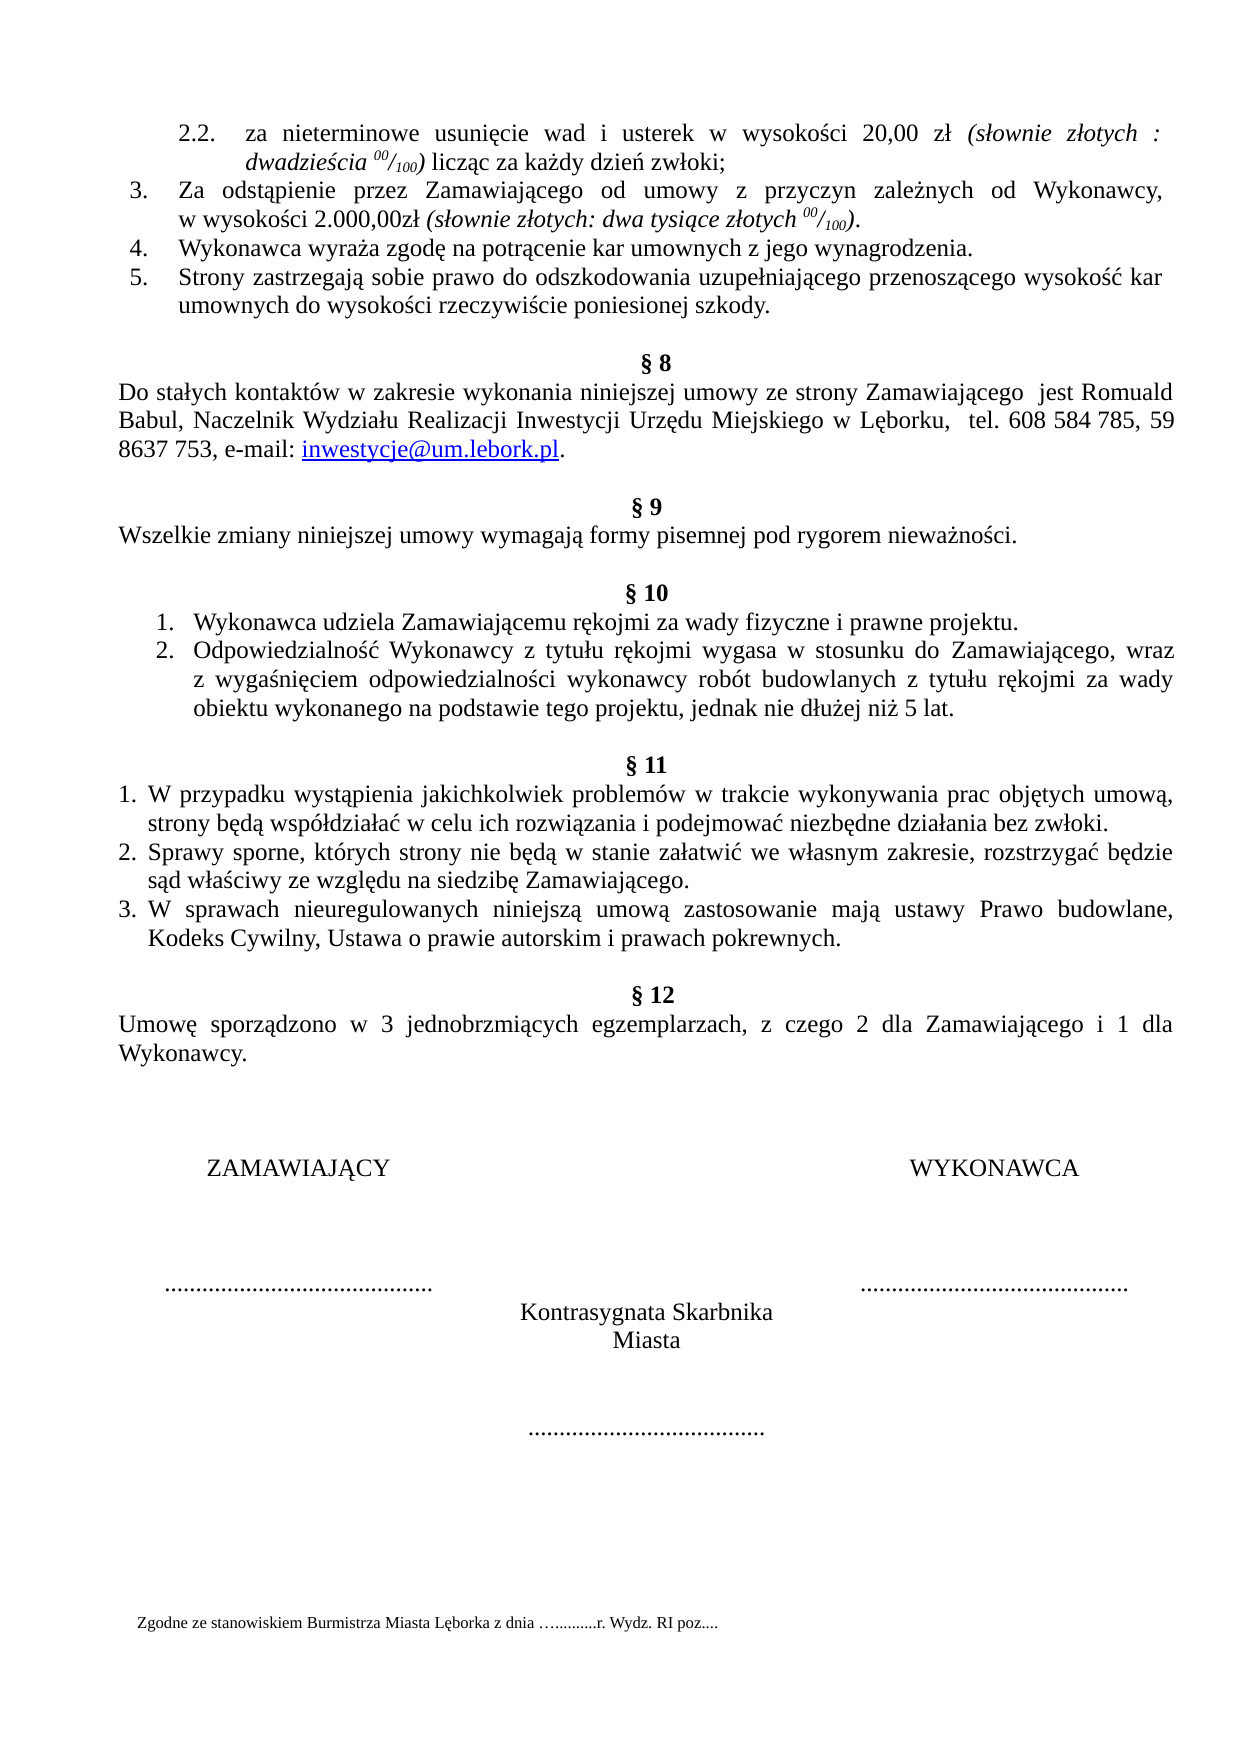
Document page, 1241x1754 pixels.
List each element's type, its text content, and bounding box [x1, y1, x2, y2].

table_cell 3. [118, 176, 167, 233]
text § 12 [118, 981, 1174, 1009]
text Umowę sporządzono w 3 jednobrzmiących egzemplarzach, z czego 2 dla Zamawiającego i 1 dla Wykonawcy. [118, 1009, 1174, 1067]
table_cell [118, 1297, 479, 1441]
list Sprawy sporne, których strony nie będą w stanie załatwić we własnym zakresie, rozstrzygać będzie sąd właściwy ze względu na siedzibę Zamawiającego. [118, 837, 1174, 894]
table_cell [479, 1268, 814, 1297]
table_cell 4. 5. [118, 233, 167, 319]
table_header [479, 1153, 814, 1268]
text § 8 [137, 348, 1174, 377]
list W sprawach nieuregulowanych niniejszą umową zastosowanie mają ustawy Prawo budowlane, Kodeks Cywilny, Ustawa o prawie autorskim i prawach pokrewnych. [118, 894, 1174, 952]
table_cell [118, 118, 167, 176]
table_cell ........................................... [118, 1268, 479, 1297]
list W przypadku wystąpienia jakichkolwiek problemów w trakcie wykonywania prac objętych umową, strony będą współdziałać w celu ich rozwiązania i podejmować niezbędne działania bez zwłoki. [118, 779, 1174, 837]
text Wszelkie zmiany niniejszej umowy wymagają formy pisemnej pod rygorem nieważności. [118, 521, 1174, 549]
table_cell 2.2. [167, 118, 234, 176]
text Do stałych kontaktów w zakresie wykonania niniejszej umowy ze strony Zamawiającego jest Romuald Babul, Naczelnik Wydziału Realizacji Inwestycji Urzędu Miejskiego w Lęborku, tel. 608 584 785, 59 8637 753, e-mail: inwestycje@um.lebork.pl. [118, 377, 1174, 463]
table_header ZAMAWIAJĄCY [118, 1153, 479, 1268]
text § 10 [118, 578, 1174, 607]
list Odpowiedzialność Wykonawcy z tytułu rękojmi wygasa w stosunku do Zamawiającego, wraz z wygaśnięciem odpowiedzialności wykonawcy robót budowlanych z tytułu rękojmi za wady obiektu wykonanego na podstawie tego projektu, jednak nie dłużej niż 5 lat. [156, 636, 1174, 722]
table_cell [814, 1297, 1174, 1441]
table_cell Kontrasygnata Skarbnika Miasta ...................................... [479, 1297, 814, 1441]
table_cell za nieterminowe usunięcie wad i usterek w wysokości 20,00 zł (słownie złotych : dwadzieścia 00/100) licząc za każdy dzień zwłoki; [234, 118, 1174, 176]
table_cell ........................................... [814, 1268, 1174, 1297]
table_header WYKONAWCA [814, 1153, 1174, 1268]
text Zgodne ze stanowiskiem Burmistrza Miasta Lęborka z dnia …..........r. Wydz. RI poz.... [137, 1613, 1174, 1632]
text § 9 [118, 492, 1174, 521]
table_cell Za odstąpienie przez Zamawiającego od umowy z przyczyn zależnych od Wykonawcy, w wysokości 2.000,00zł (słownie złotych: dwa tysiące złotych 00/100). [167, 176, 1174, 233]
table_cell Wykonawca wyraża zgodę na potrącenie kar umownych z jego wynagrodzenia. Strony zastrzegają sobie prawo do odszkodowania uzupełniającego przenoszącego wysokość kar umownych do wysokości rzeczywiście poniesionej szkody. [167, 233, 1174, 319]
list Wykonawca udziela Zamawiającemu rękojmi za wady fizyczne i prawne projektu. [156, 607, 1174, 636]
text § 11 [118, 751, 1174, 779]
